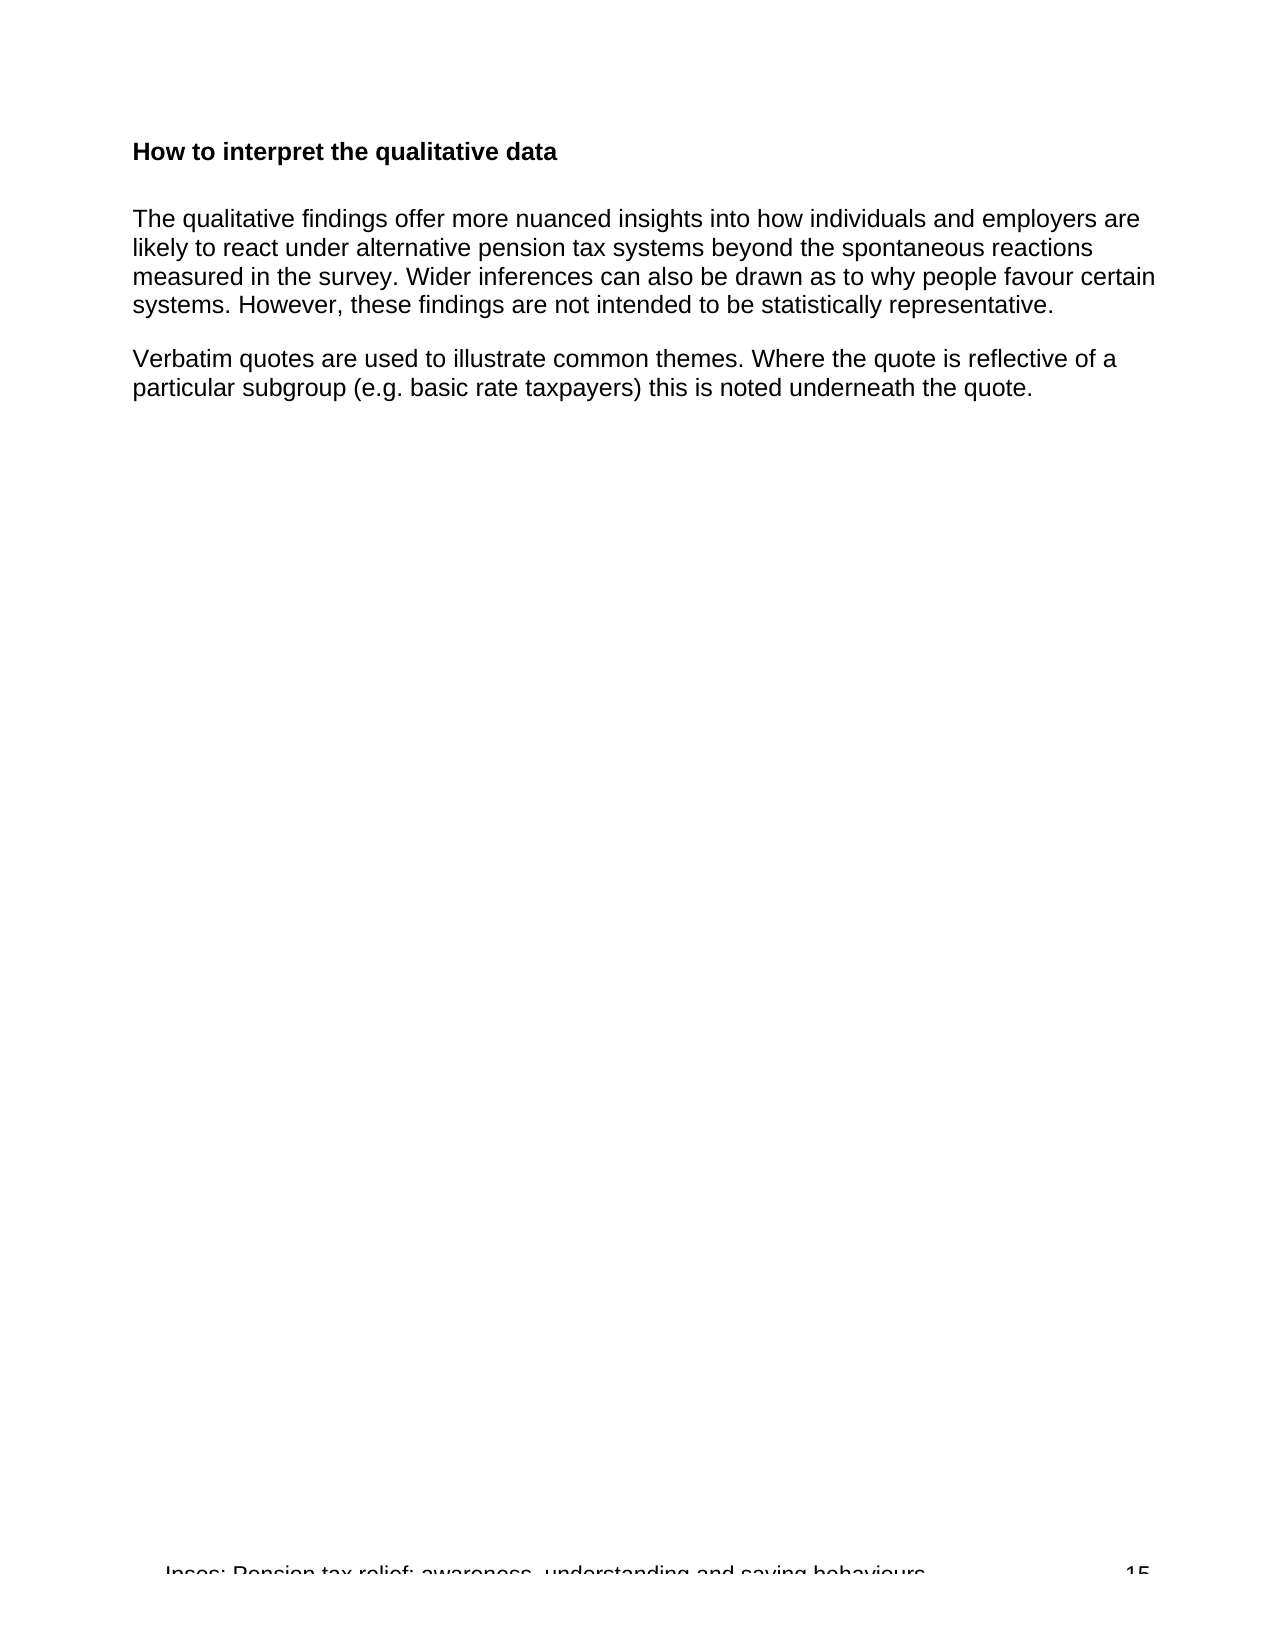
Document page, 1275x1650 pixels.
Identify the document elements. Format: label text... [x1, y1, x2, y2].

text The qualitative findings offer more nuanced insights into how individuals and employers are likely to react under alternative pension tax systems beyond the spontaneous reactions measured in the survey. Wider inferences can also be drawn as to why people favour certain systems. However, these findings are not intended to be statistically representative. [132, 204, 1184, 319]
text Verbatim quotes are used to illustrate common themes. Where the quote is reflective of a particular subgroup (e.g. basic rate taxpayers) this is noted underneath the quote. [132, 344, 1184, 402]
subtitle How to interpret the qualitative data [75, 137, 1200, 166]
